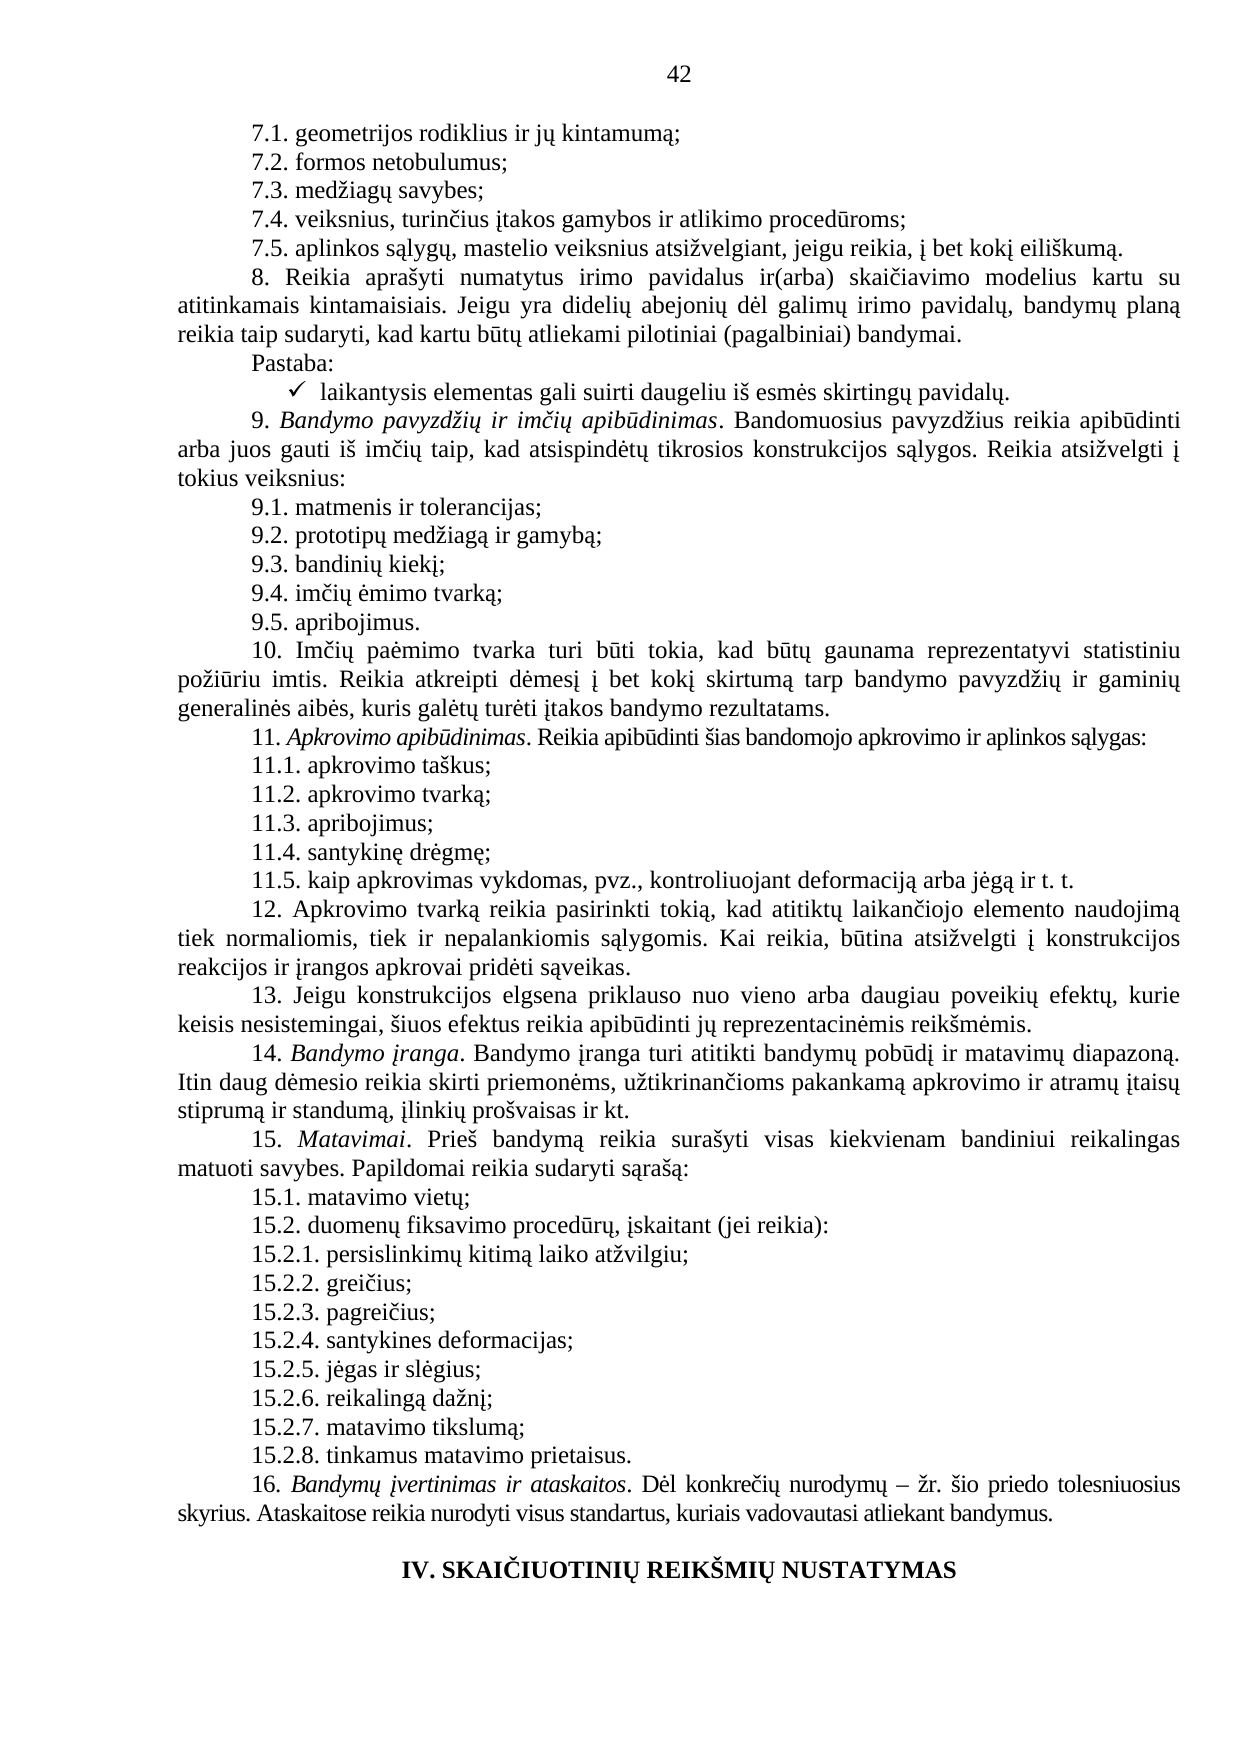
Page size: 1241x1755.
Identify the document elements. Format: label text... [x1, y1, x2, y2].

text 15. Matavimai. Prieš bandymą reikia surašyti visas kiekvienam bandiniui reikalingas matuoti savybes. Papildomai reikia sudaryti sąrašą: [177, 1124, 1181, 1182]
text 12. Apkrovimo tvarką reikia pasirinkti tokią, kad atitiktų laikančiojo elemento naudojimą tiek normaliomis, tiek ir nepalankiomis sąlygomis. Kai reikia, būtina atsižvelgti į konstrukcijos reakcijos ir įrangos apkrovai pridėti sąveikas. [177, 894, 1181, 981]
text 11. Apkrovimo apibūdinimas. Reikia apibūdinti šias bandomojo apkrovimo ir aplinkos sąlygas: [177, 722, 1181, 751]
text 8. Reikia aprašyti numatytus irimo pavidalus ir(arba) skaičiavimo modelius kartu su atitinkamais kintamaisiais. Jeigu yra didelių abejonių dėl galimų irimo pavidalų, bandymų planą reikia taip sudaryti, kad kartu būtų atliekami pilotiniai (pagalbiniai) bandymai. [177, 262, 1181, 348]
text 9.1. matmenis ir tolerancijas; [177, 492, 1181, 521]
text 11.2. apkrovimo tvarką; [177, 779, 1181, 808]
text laikantysis elementas gali suirti daugeliu iš esmės skirtingų pavidalų. [177, 377, 1181, 406]
text 7.1. geometrijos rodiklius ir jų kintamumą; [177, 118, 1181, 147]
text Pastaba: [177, 348, 1181, 377]
text 11.1. apkrovimo taškus; [177, 751, 1181, 779]
text 15.2.8. tinkamus matavimo prietaisus. [177, 1441, 1181, 1469]
text 11.3. apribojimus; [177, 808, 1181, 837]
text 11.5. kaip apkrovimas vykdomas, pvz., kontroliuojant deformaciją arba jėgą ir t. t. [177, 866, 1181, 894]
text 9.5. apribojimus. [177, 607, 1181, 636]
text 9.3. bandinių kiekį; [177, 549, 1181, 578]
text 9. Bandymo pavyzdžių ir imčių apibūdinimas. Bandomuosius pavyzdžius reikia apibūdinti arba juos gauti iš imčių taip, kad atsispindėtų tikrosios konstrukcijos sąlygos. Reikia atsižvelgti į tokius veiksnius: [177, 406, 1181, 492]
text 15.1. matavimo vietų; [177, 1182, 1181, 1211]
text 16. Bandymų įvertinimas ir ataskaitos. Dėl konkrečių nurodymų – žr. šio priedo tolesniuosius skyrius. Ataskaitose reikia nurodyti visus standartus, kuriais vadovautasi atliekant bandymus. [177, 1469, 1181, 1527]
text 7.2. formos netobulumus; [177, 147, 1181, 176]
text 15.2. duomenų fiksavimo procedūrų, įskaitant (jei reikia): [177, 1211, 1181, 1239]
text 7.3. medžiagų savybes; [177, 176, 1181, 204]
text 15.2.6. reikalingą dažnį; [177, 1383, 1181, 1412]
text 15.2.1. persislinkimų kitimą laiko atžvilgiu; [177, 1239, 1181, 1268]
text 15.2.5. jėgas ir slėgius; [177, 1354, 1181, 1383]
text 9.4. imčių ėmimo tvarką; [177, 578, 1181, 607]
text 14. Bandymo įranga. Bandymo įranga turi atitikti bandymų pobūdį ir matavimų diapazoną. Itin daug dėmesio reikia skirti priemonėms, užtikrinančioms pakankamą apkrovimo ir atramų įtaisų stiprumą ir standumą, įlinkių prošvaisas ir kt. [177, 1038, 1181, 1124]
text 11.4. santykinę drėgmę; [177, 837, 1181, 866]
text 15.2.2. greičius; [177, 1268, 1181, 1297]
text 7.4. veiksnius, turinčius įtakos gamybos ir atlikimo procedūroms; [177, 204, 1181, 233]
text 15.2.4. santykines deformacijas; [177, 1326, 1181, 1354]
text 10. Imčių paėmimo tvarka turi būti tokia, kad būtų gaunama reprezentatyvi statistiniu požiūriu imtis. Reikia atkreipti dėmesį į bet kokį skirtumą tarp bandymo pavyzdžių ir gaminių generalinės aibės, kuris galėtų turėti įtakos bandymo rezultatams. [177, 636, 1181, 722]
text IV. SKAIČIUOTINIŲ REIKŠMIŲ NUSTATYMAS [177, 1556, 1181, 1584]
text 15.2.3. pagreičius; [177, 1297, 1181, 1326]
text 9.2. prototipų medžiagą ir gamybą; [177, 521, 1181, 549]
text 15.2.7. matavimo tikslumą; [177, 1412, 1181, 1441]
text 13. Jeigu konstrukcijos elgsena priklauso nuo vieno arba daugiau poveikių efektų, kurie keisis nesistemingai, šiuos efektus reikia apibūdinti jų reprezentacinėmis reikšmėmis. [177, 981, 1181, 1038]
text 7.5. aplinkos sąlygų, mastelio veiksnius atsižvelgiant, jeigu reikia, į bet kokį eiliškumą. [177, 233, 1181, 262]
